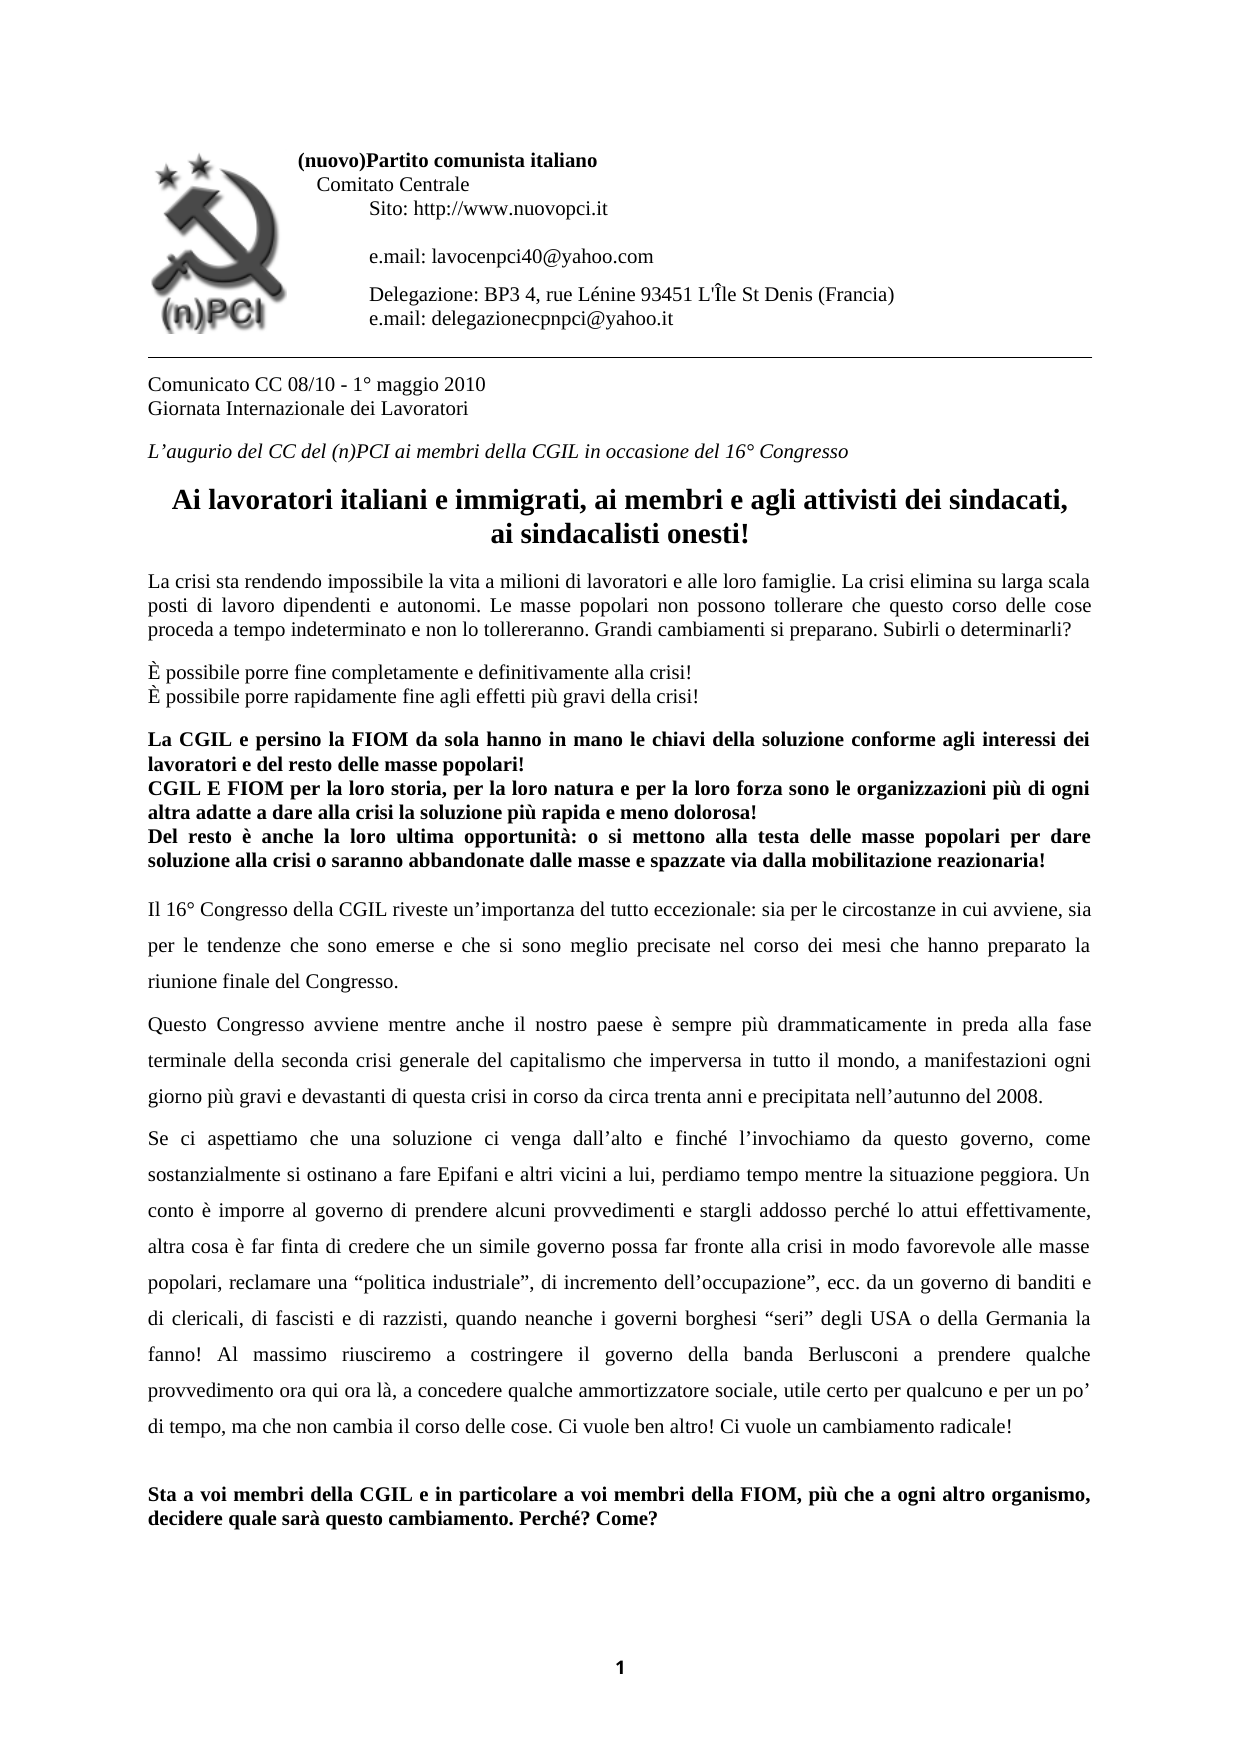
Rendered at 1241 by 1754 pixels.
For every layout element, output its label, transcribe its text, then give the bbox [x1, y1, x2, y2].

text CGIL E FIOM per la loro storia, per la loro natura e per la loro forza sono le organizzazioni più di ogni altra adatte a dare alla crisi la soluzione più rapida e meno dolorosa! [148, 776, 1092, 824]
text Comitato Centrale [316, 172, 1092, 196]
text Ai lavoratori italiani e immigrati, ai membri e agli attivisti dei sindacati, [148, 482, 1092, 516]
text Delegazione: BP3 4, rue Lénine 93451 L'Île St Denis (Francia) [369, 282, 1092, 306]
text Sta a voi membri della CGIL e in particolare a voi membri della FIOM, più che a ogni altro organismo, decidere quale sarà questo cambiamento. Perché? Come? [148, 1482, 1092, 1530]
picture [149, 149, 287, 334]
text Se ci aspettiamo che una soluzione ci venga dall’alto e finché l’invochiamo da questo governo, come sostanzialmente si ostinano a fare Epifani e altri vicini a lui, perdiamo tempo mentre la situazione peggiora. Un conto è imporre al governo di prendere alcuni provvedimenti e stargli addosso perché lo attui effettivamente, altra cosa è far finta di credere che un simile governo possa far fronte alla crisi in modo favorevole alle masse popolari, reclamare una “politica industriale”, di incremento dell’occupazione”, ecc. da un governo di banditi e di clericali, di fascisti e di razzisti, quando neanche i governi borghesi “seri” degli USA o della Germania la fanno! Al massimo riusciremo a costringere il governo della banda Berlusconi a prendere qualche provvedimento ora qui ora là, a concedere qualche ammortizzatore sociale, utile certo per qualcuno e per un po’ di tempo, ma che non cambia il corso delle cose. Ci vuole ben altro! Ci vuole un cambiamento radicale! [148, 1126, 1092, 1438]
text L’augurio del CC del (n)PCI ai membri della CGIL in occasione del 16° Congresso [148, 439, 1092, 463]
text Del resto è anche la loro ultima opportunità: o si mettono alla testa delle masse popolari per dare soluzione alla crisi o saranno abbandonate dalle masse e spazzate via dalla mobilitazione reazionaria! [148, 824, 1092, 872]
text È possibile porre rapidamente fine agli effetti più gravi della crisi! [148, 684, 1092, 708]
text È possibile porre fine completamente e definitivamente alla crisi! [148, 660, 1092, 684]
text e.mail: delegazionecpnpci@yahoo.it [369, 306, 1092, 330]
text Sito: http://www.nuovopci.it [369, 196, 1092, 220]
text Giornata Internazionale dei Lavoratori [148, 396, 1092, 420]
text La crisi sta rendendo impossibile la vita a milioni di lavoratori e alle loro famiglie. La crisi elimina su larga scala posti di lavoro dipendenti e autonomi. Le masse popolari non possono tollerare che questo corso delle cose proceda a tempo indeterminato e non lo tollereranno. Grandi cambiamenti si preparano. Subirli o determinarli? [148, 569, 1092, 641]
text Comunicato CC 08/10 - 1° maggio 2010 [148, 372, 1092, 396]
text Questo Congresso avviene mentre anche il nostro paese è sempre più drammaticamente in preda alla fase terminale della seconda crisi generale del capitalismo che imperversa in tutto il mondo, a manifestazioni ogni giorno più gravi e devastanti di questa crisi in corso da circa trenta anni e precipitata nell’autunno del 2008. [148, 1012, 1092, 1108]
text (nuovo)Partito comunista italiano [298, 148, 1092, 172]
text La CGIL e persino la FIOM da sola hanno in mano le chiavi della soluzione conforme agli interessi dei lavoratori e del resto delle masse popolari! [148, 727, 1092, 776]
text e.mail: lavocenpci40@yahoo.com [369, 244, 1092, 268]
text Il 16° Congresso della CGIL riveste un’importanza del tutto eccezionale: sia per le circostanze in cui avviene, sia per le tendenze che sono emerse e che si sono meglio precisate nel corso dei mesi che hanno preparato la riunione finale del Congresso. [148, 897, 1092, 993]
text ai sindacalisti onesti! [148, 516, 1092, 549]
